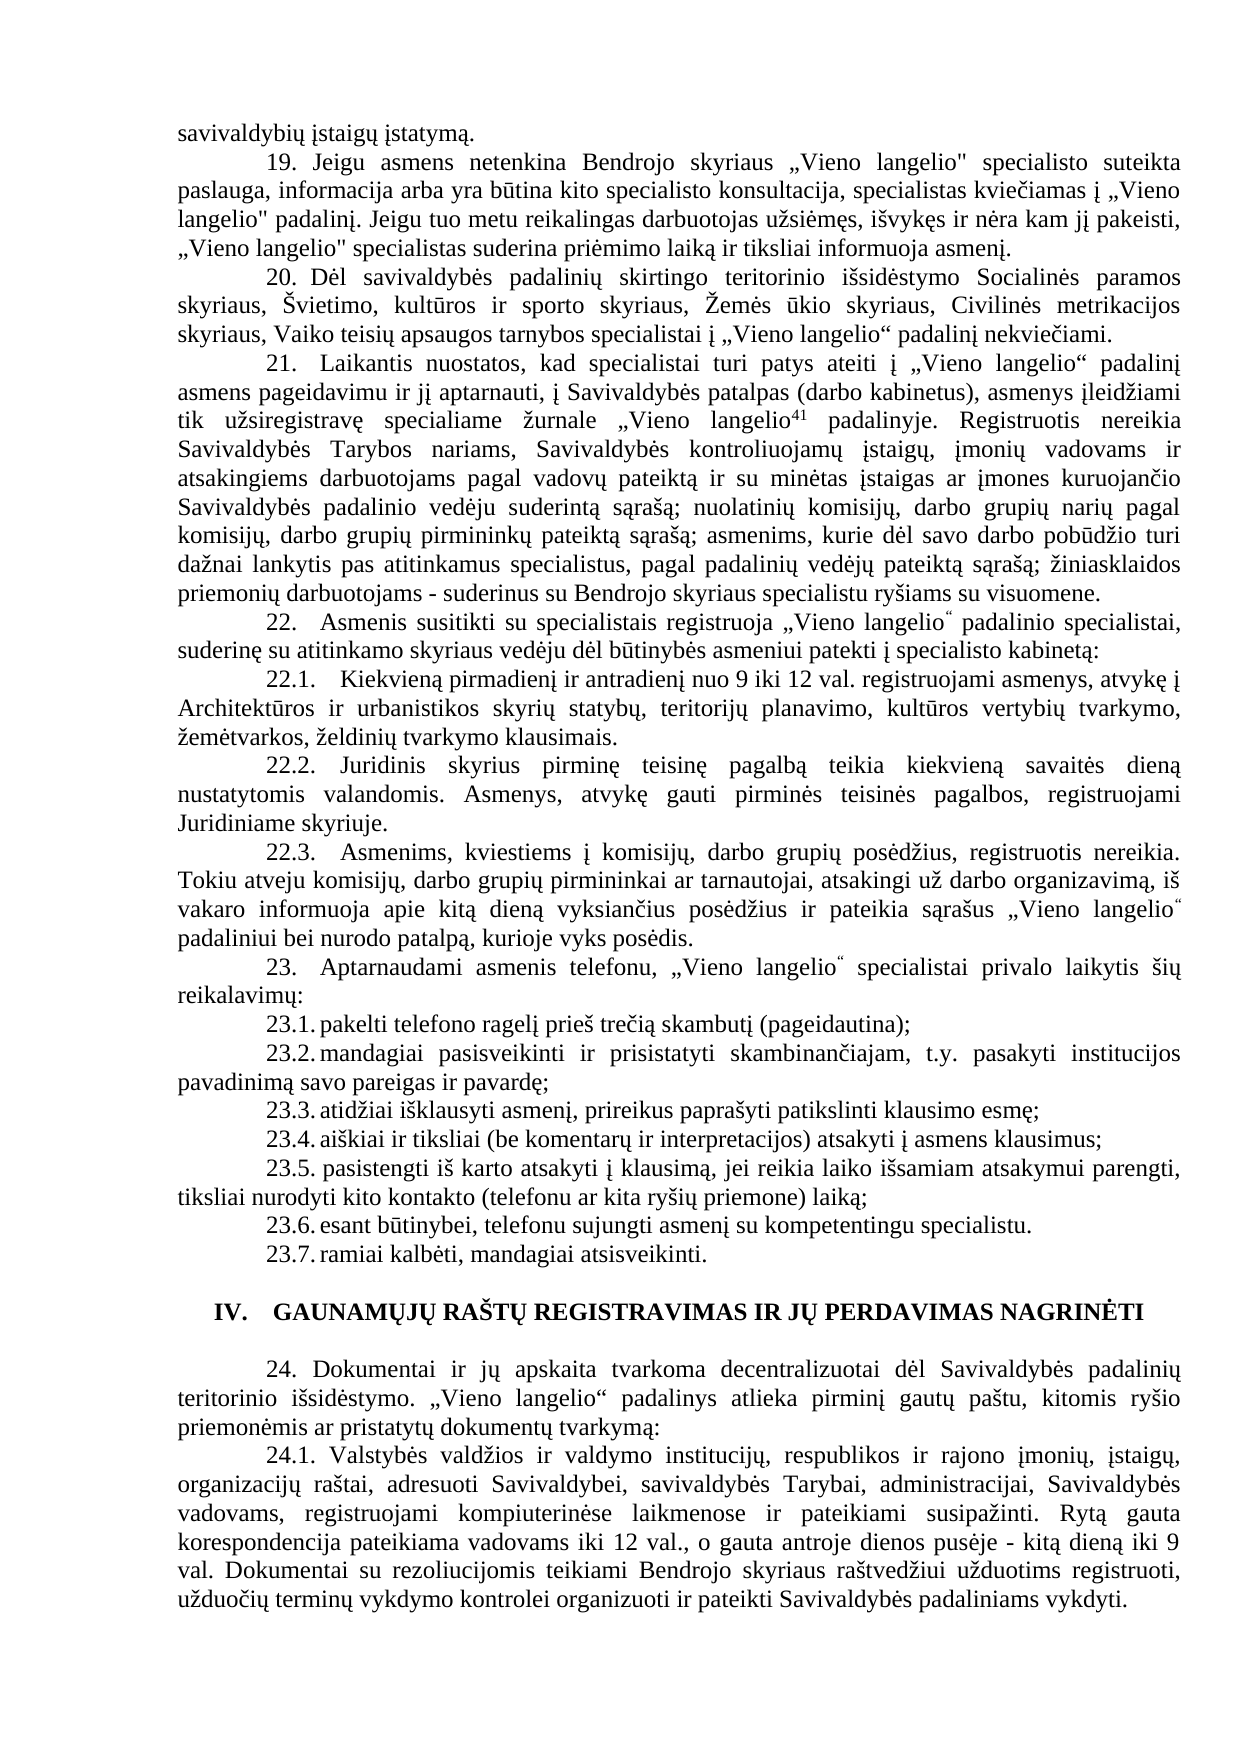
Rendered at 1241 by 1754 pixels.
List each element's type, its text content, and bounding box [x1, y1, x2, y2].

text 22. Asmenis susitikti su specialistais registruoja „Vieno langelio“ padalinio specialistai, suderinę su atitinkamo skyriaus vedėju dėl būtinybės asmeniui patekti į specialisto kabinetą: [177, 607, 1181, 664]
text 24. Dokumentai ir jų apskaita tvarkoma decentralizuotai dėl Savivaldybės padalinių teritorinio išsidėstymo. „Vieno langelio“ padalinys atlieka pirminį gautų paštu, kitomis ryšio priemonėmis ar pristatytų dokumentų tvarkymą: [177, 1354, 1181, 1441]
text 23.3. atidžiai išklausyti asmenį, prireikus paprašyti patikslinti klausimo esmę; [177, 1096, 1181, 1124]
text 23.7. ramiai kalbėti, mandagiai atsisveikinti. [177, 1239, 1181, 1268]
text 23.6. esant būtinybei, telefonu sujungti asmenį su kompetentingu specialistu. [177, 1211, 1181, 1239]
text 21. Laikantis nuostatos, kad specialistai turi patys ateiti į „Vieno langelio“ padalinį asmens pageidavimu ir jį aptarnauti, į Savivaldybės patalpas (darbo kabinetus), asmenys įleidžiami tik užsiregistravę specialiame žurnale „Vieno langelio41 padalinyje. Registruotis nereikia Savivaldybės Tarybos nariams, Savivaldybės kontroliuojamų įstaigų, įmonių vadovams ir atsakingiems darbuotojams pagal vadovų pateiktą ir su minėtas įstaigas ar įmones kuruojančio Savivaldybės padalinio vedėju suderintą sąrašą; nuolatinių komisijų, darbo grupių narių pagal komisijų, darbo grupių pirmininkų pateiktą sąrašą; asmenims, kurie dėl savo darbo pobūdžio turi dažnai lankytis pas atitinkamus specialistus, pagal padalinių vedėjų pateiktą sąrašą; žiniasklaidos priemonių darbuotojams - suderinus su Bendrojo skyriaus specialistu ryšiams su visuomene. [177, 348, 1181, 607]
text 22.2. Juridinis skyrius pirminę teisinę pagalbą teikia kiekvieną savaitės dieną nustatytomis valandomis. Asmenys, atvykę gauti pirminės teisinės pagalbos, registruojami Juridiniame skyriuje. [177, 751, 1181, 837]
text 22.3. Asmenims, kviestiems į komisijų, darbo grupių posėdžius, registruotis nereikia. Tokiu atveju komisijų, darbo grupių pirmininkai ar tarnautojai, atsakingi už darbo organizavimą, iš vakaro informuoja apie kitą dieną vyksiančius posėdžius ir pateikia sąrašus „Vieno langelio“ padaliniui bei nurodo patalpą, kurioje vyks posėdis. [177, 837, 1181, 952]
text 23. Aptarnaudami asmenis telefonu, „Vieno langelio“ specialistai privalo laikytis šių reikalavimų: [177, 952, 1181, 1009]
text 23.2. mandagiai pasisveikinti ir prisistatyti skambinančiajam, t.y. pasakyti institucijos pavadinimą savo pareigas ir pavardę; [177, 1038, 1181, 1096]
text savivaldybių įstaigų įstatymą. [177, 118, 1181, 147]
text 22.1. Kiekvieną pirmadienį ir antradienį nuo 9 iki 12 val. registruojami asmenys, atvykę į Architektūros ir urbanistikos skyrių statybų, teritorijų planavimo, kultūros vertybių tvarkymo, žemėtvarkos, želdinių tvarkymo klausimais. [177, 664, 1181, 751]
text 23.4. aiškiai ir tiksliai (be komentarų ir interpretacijos) atsakyti į asmens klausimus; [177, 1124, 1181, 1153]
text IV. GAUNAMŲJŲ RAŠTŲ REGISTRAVIMAS IR JŲ PERDAVIMAS NAGRINĖTI [177, 1297, 1181, 1326]
text 20. Dėl savivaldybės padalinių skirtingo teritorinio išsidėstymo Socialinės paramos skyriaus, Švietimo, kultūros ir sporto skyriaus, Žemės ūkio skyriaus, Civilinės metrikacijos skyriaus, Vaiko teisių apsaugos tarnybos specialistai į „Vieno langelio“ padalinį nekviečiami. [177, 262, 1181, 348]
text 23.1. pakelti telefono ragelį prieš trečią skambutį (pageidautina); [177, 1009, 1181, 1038]
text 24.1. Valstybės valdžios ir valdymo institucijų, respublikos ir rajono įmonių, įstaigų, organizacijų raštai, adresuoti Savivaldybei, savivaldybės Tarybai, administracijai, Savivaldybės vadovams, registruojami kompiuterinėse laikmenose ir pateikiami susipažinti. Rytą gauta korespondencija pateikiama vadovams iki 12 val., o gauta antroje dienos pusėje - kitą dieną iki 9 val. Dokumentai su rezoliucijomis teikiami Bendrojo skyriaus raštvedžiui užduotims registruoti, užduočių terminų vykdymo kontrolei organizuoti ir pateikti Savivaldybės padaliniams vykdyti. [177, 1441, 1181, 1613]
text 23.5. pasistengti iš karto atsakyti į klausimą, jei reikia laiko išsamiam atsakymui parengti, tiksliai nurodyti kito kontakto (telefonu ar kita ryšių priemone) laiką; [177, 1153, 1181, 1211]
text 19. Jeigu asmens netenkina Bendrojo skyriaus „Vieno langelio" specialisto suteikta paslauga, informacija arba yra būtina kito specialisto konsultacija, specialistas kviečiamas į „Vieno langelio" padalinį. Jeigu tuo metu reikalingas darbuotojas užsiėmęs, išvykęs ir nėra kam jį pakeisti, „Vieno langelio" specialistas suderina priėmimo laiką ir tiksliai informuoja asmenį. [177, 147, 1181, 262]
